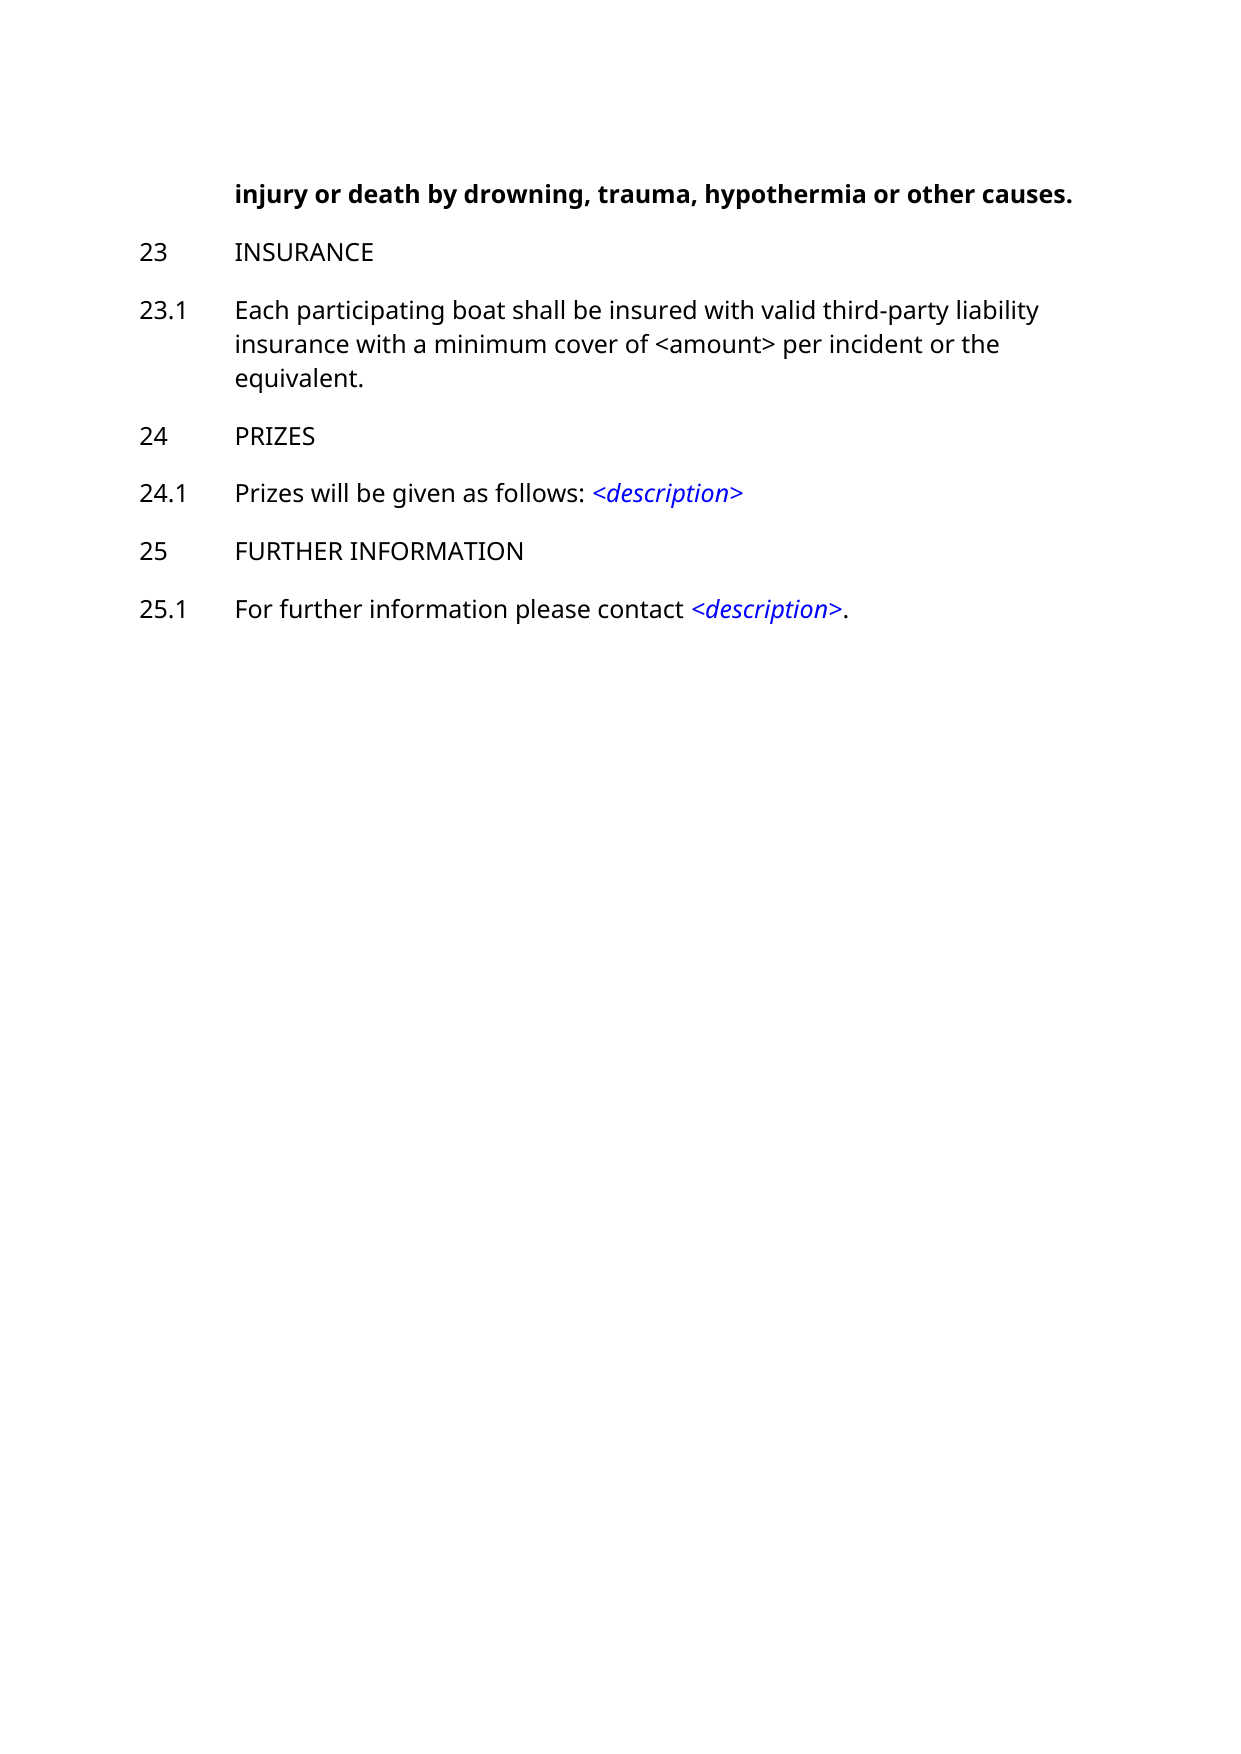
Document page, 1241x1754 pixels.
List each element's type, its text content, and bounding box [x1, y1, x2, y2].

table_cell PRIZES [223, 418, 1122, 476]
table_cell 25.1 [128, 591, 223, 649]
table_cell Prizes will be given as follows: <description> [223, 476, 1122, 534]
table_cell 23 [128, 235, 223, 292]
table_cell Each participating boat shall be insured with valid third-party liability insurance with a minimum cover of <amount> per incident or the equivalent. [223, 293, 1122, 418]
table_cell 24.1 [128, 476, 223, 534]
table_cell INSURANCE [223, 235, 1122, 292]
table_cell 24 [128, 418, 223, 476]
table_cell [128, 177, 223, 235]
table_cell 23.1 [128, 293, 223, 418]
table_cell 25 [128, 534, 223, 591]
table_cell FURTHER INFORMATION [223, 534, 1122, 591]
table_cell injury or death by drowning, trauma, hypothermia or other causes. [223, 177, 1122, 235]
table_cell For further information please contact <description>. [223, 591, 1122, 649]
